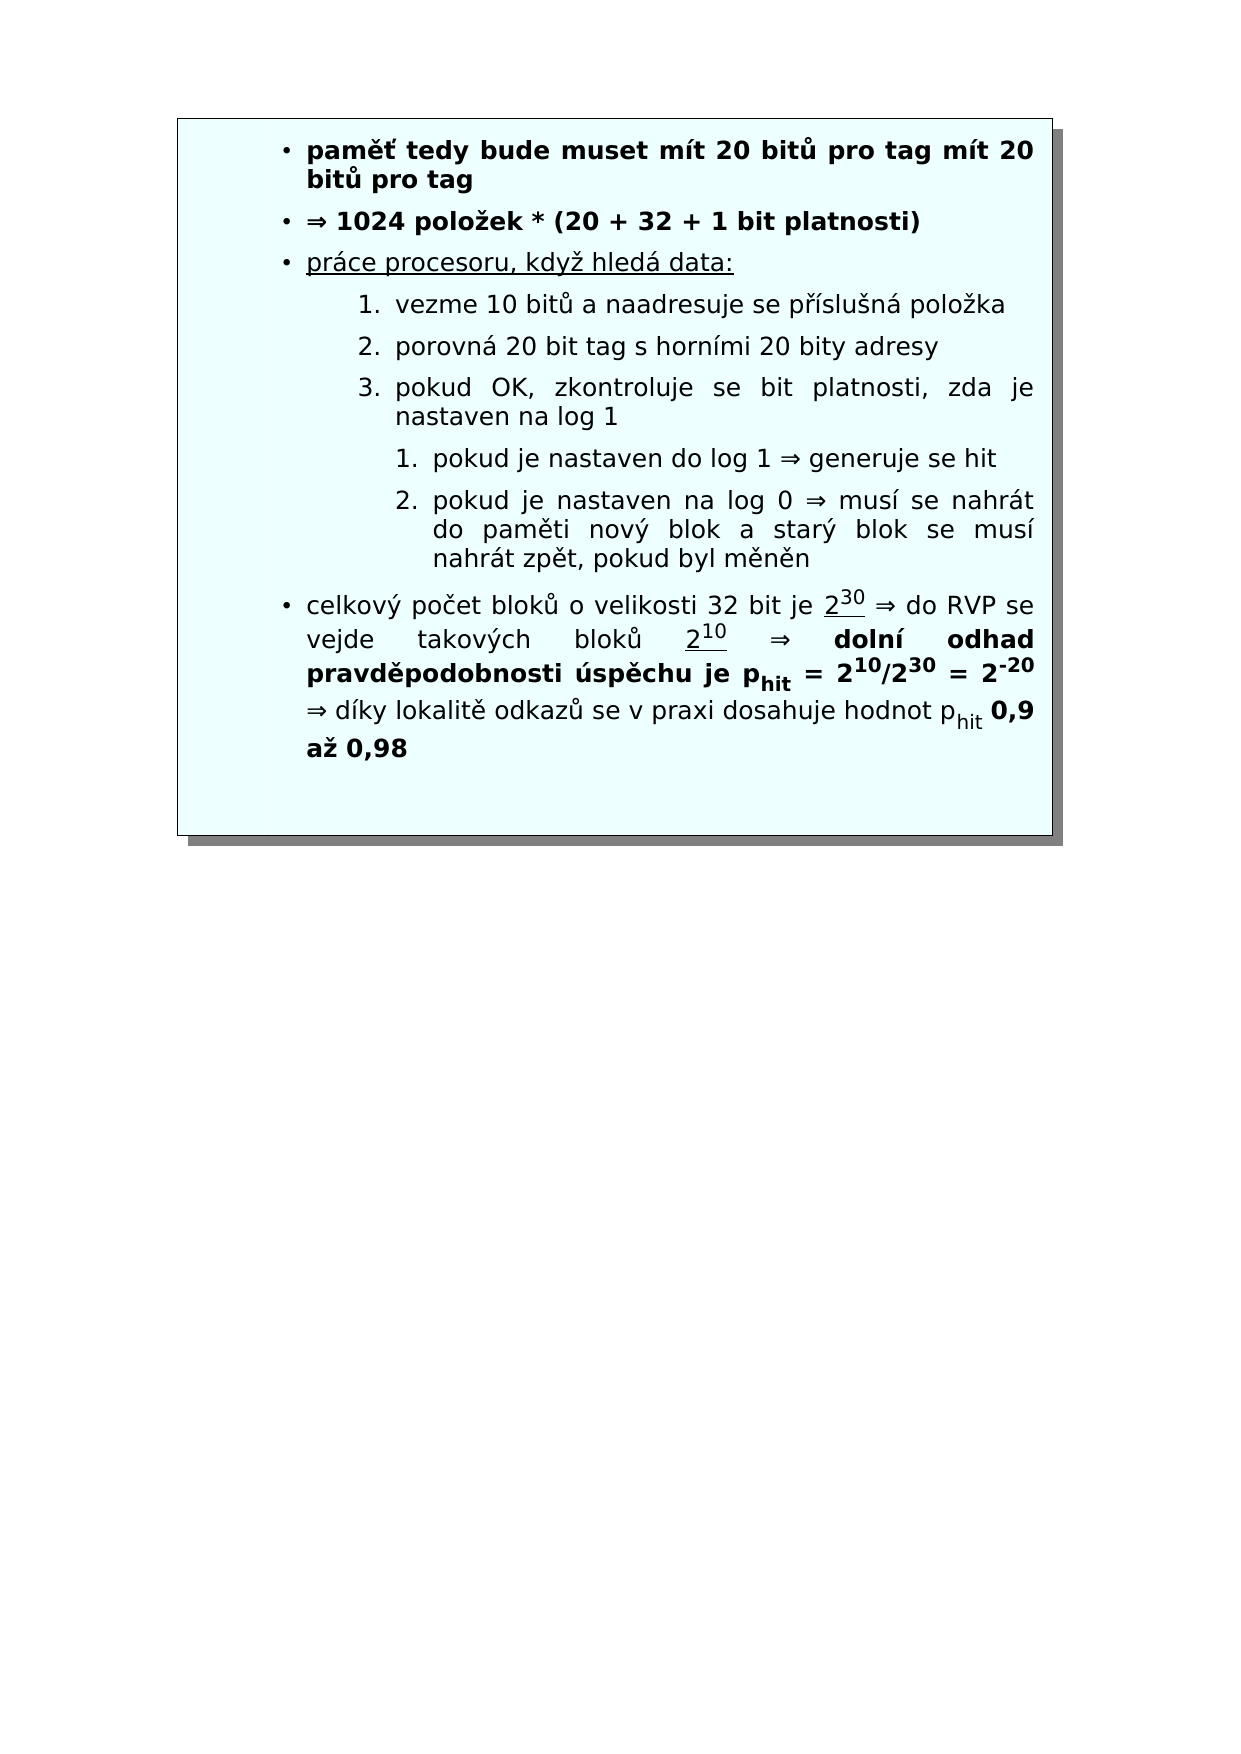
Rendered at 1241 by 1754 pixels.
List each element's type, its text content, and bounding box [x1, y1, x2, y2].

table_header [178, 119, 264, 835]
table_header na adresování v položce budeme potřebovat 2 bity, protože položka má 4 Byty (pro každý Byte) na adresování v RVP budeme potřebovat 10 bitů (adresujeme 1024 položek) zbylých 20 bitů bude vymezeno pro tag paměť tedy bude muset mít 20 bitů pro tag mít 20 bitů pro tag ⇒ 1024 položek * (20 + 32 + 1 bit platnosti) práce procesoru, když hledá data: vezme 10 bitů a naadresuje se příslušná položka porovná 20 bit tag s horními 20 bity adresy pokud OK, zkontroluje se bit platnosti, zda je nastaven na log 1 pokud je nastaven do log 1 ⇒ generuje se hit pokud je nastaven na log 0 ⇒ musí se nahrát do paměti nový blok a starý blok se musí nahrát zpět, pokud byl měněn celkový počet bloků o velikosti 32 bit je 230 ⇒ do RVP se vejde takových bloků 210 ⇒ dolní odhad pravděpodobnosti úspěchu je phit = 210/230 = 2-20 ⇒ díky lokalitě odkazů se v praxi dosahuje hodnot phit 0,9 až 0,98 [265, 119, 1052, 835]
